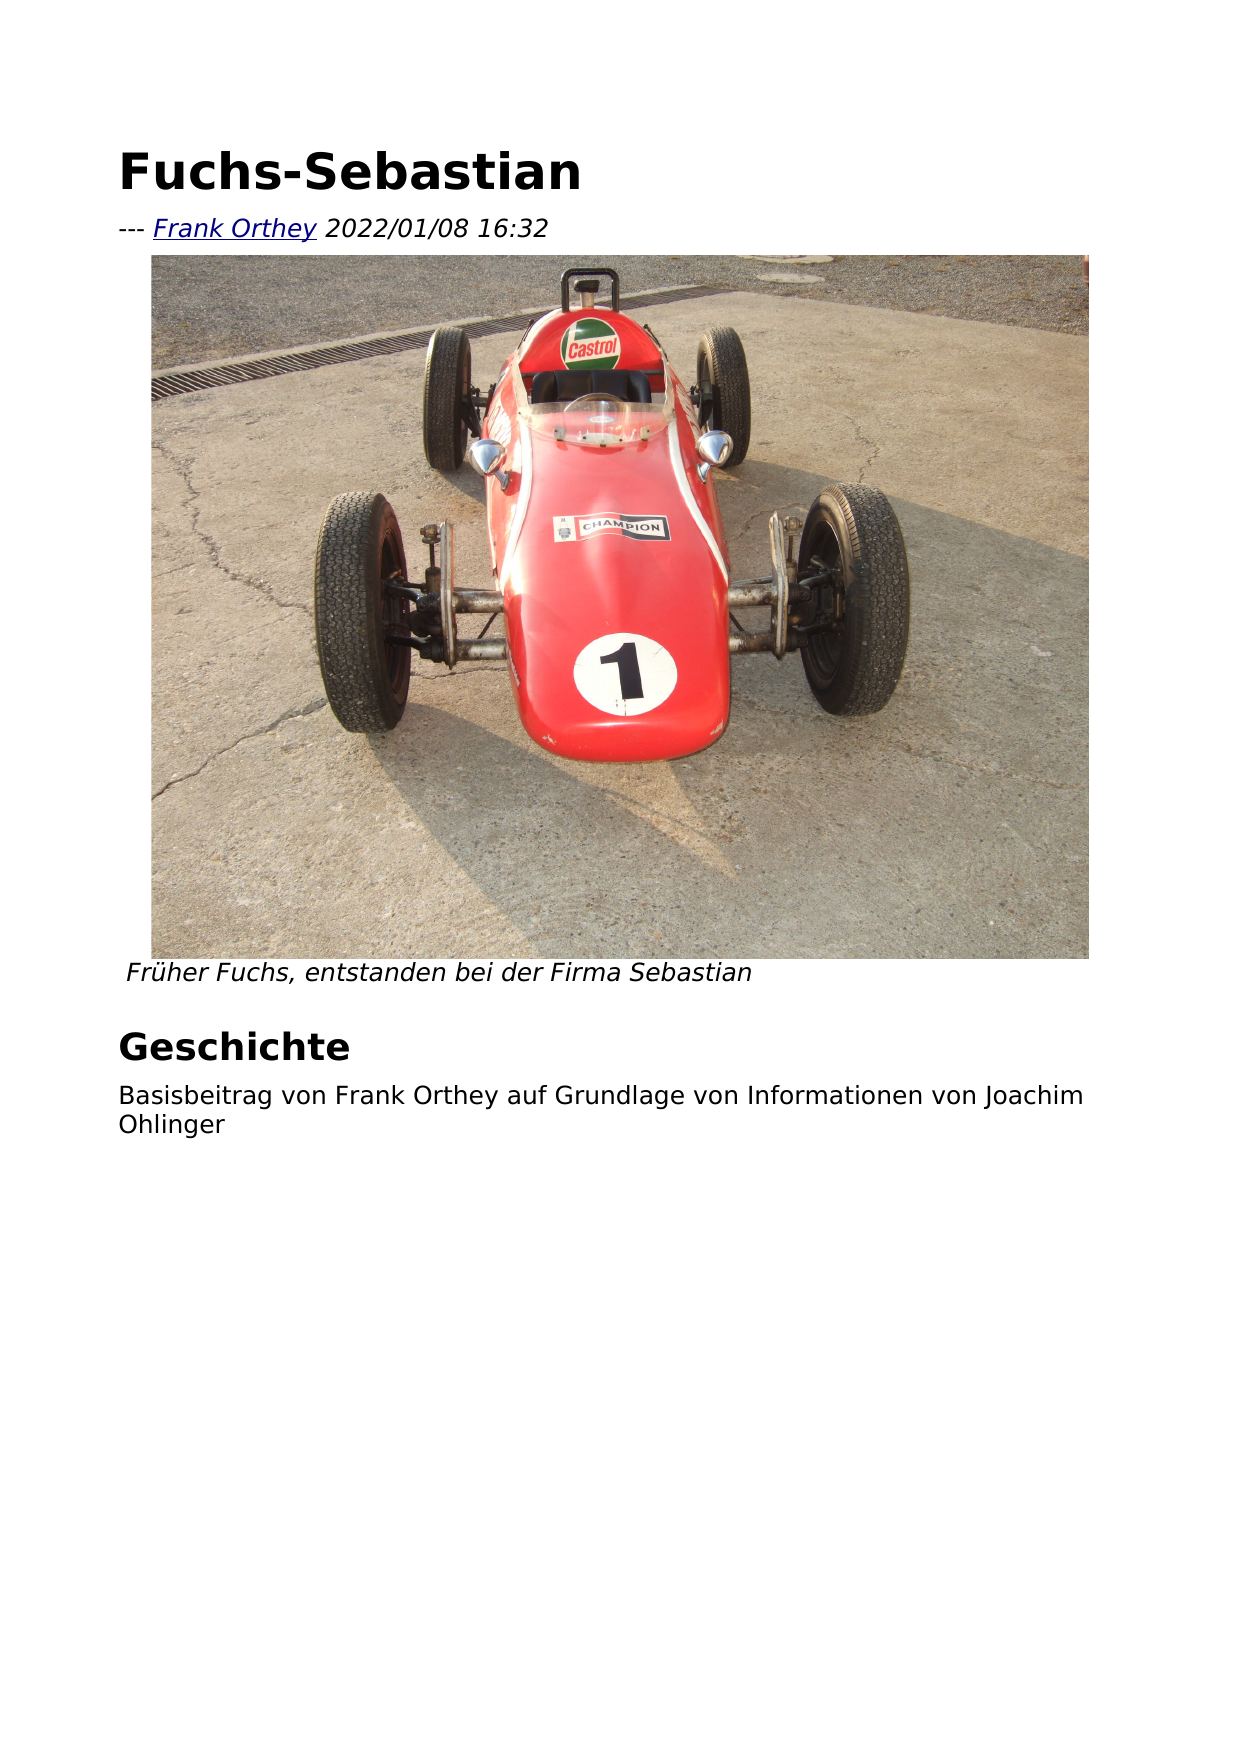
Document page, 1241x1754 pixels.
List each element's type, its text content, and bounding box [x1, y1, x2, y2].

text Basisbeitrag von Frank Orthey auf Grundlage von Informationen von Joachim Ohlinger [118, 1081, 1122, 1140]
text Früher Fuchs, entstanden bei der Firma Sebastian [118, 256, 1122, 988]
text --- Frank Orthey 2022/01/08 16:32 [118, 214, 1122, 243]
picture [151, 255, 1089, 959]
subtitle Fuchs-Sebastian [118, 143, 1122, 201]
subtitle Geschichte [118, 1025, 1122, 1069]
